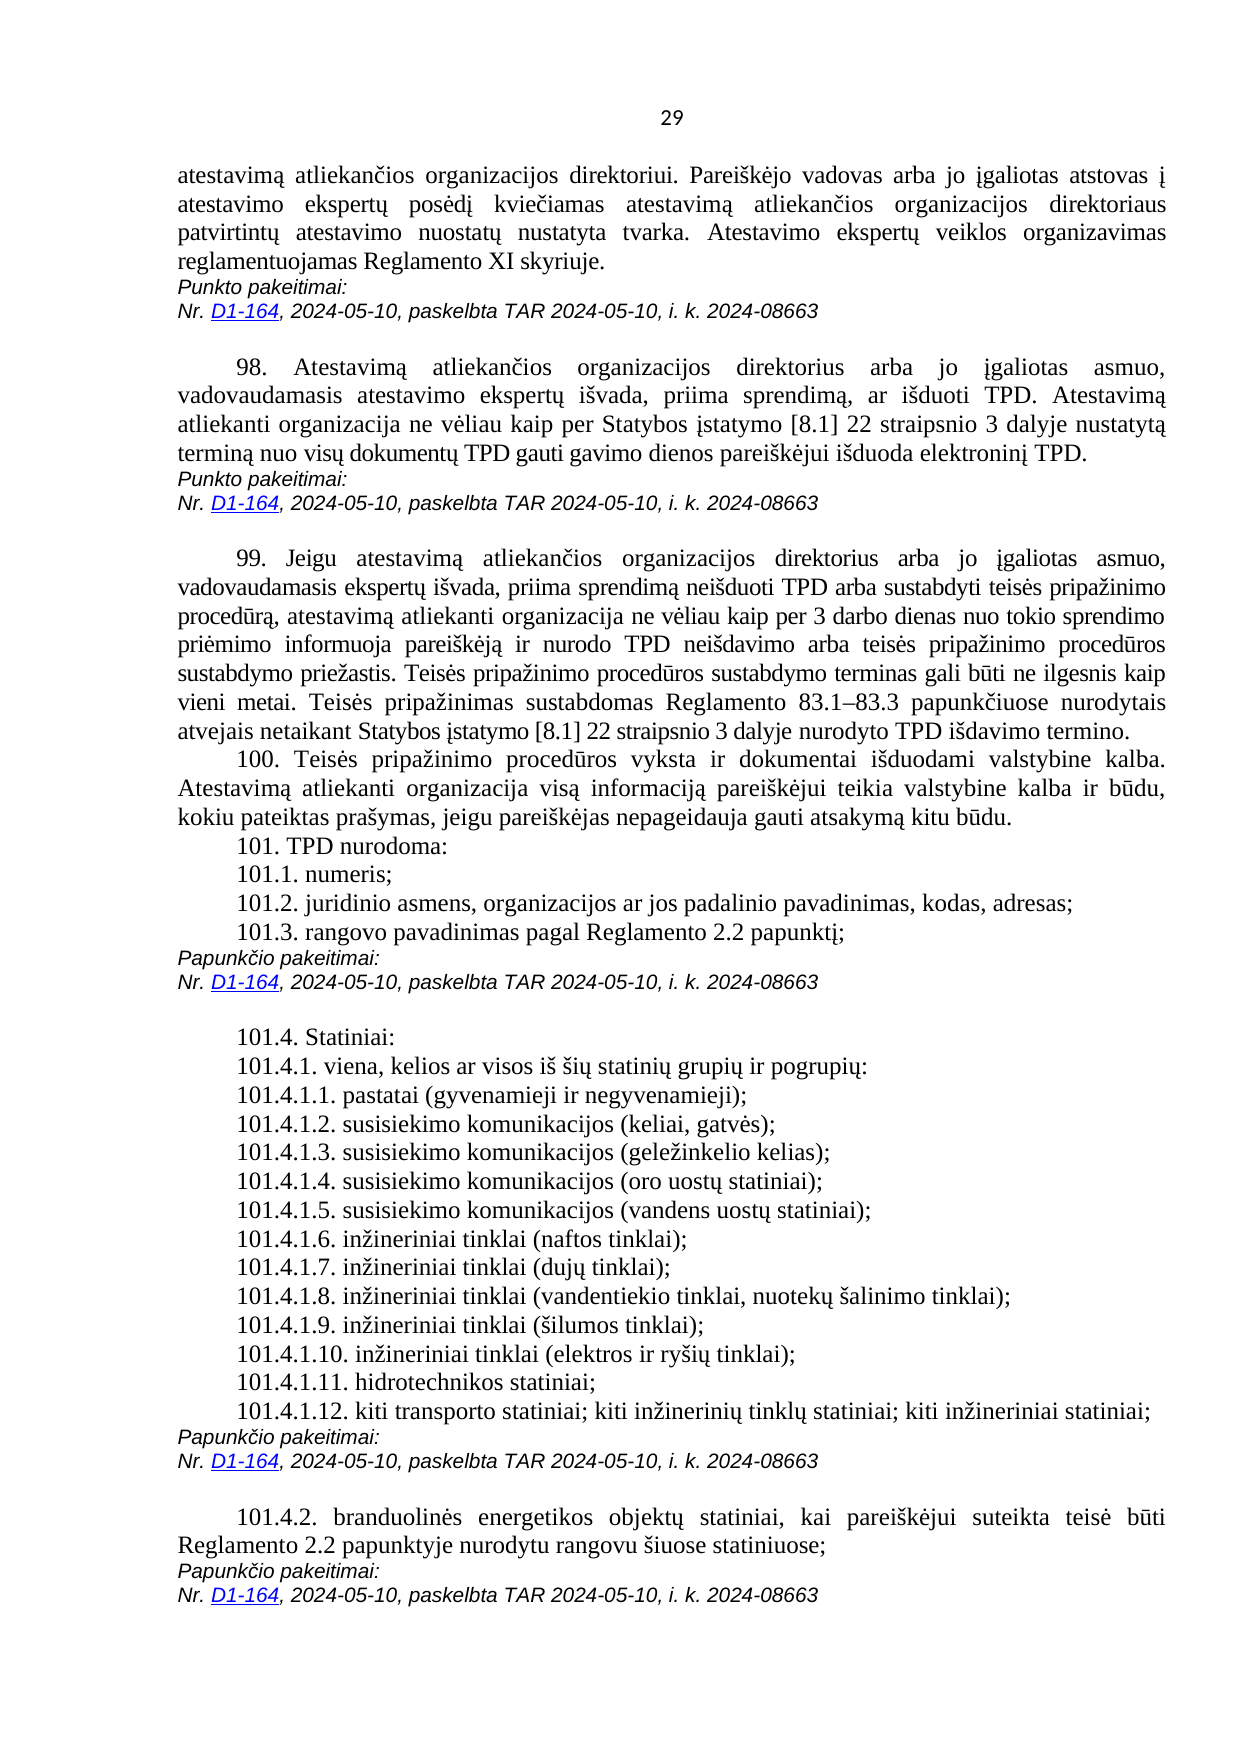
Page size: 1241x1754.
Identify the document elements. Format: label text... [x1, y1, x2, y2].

text 101.4.1.2. susisiekimo komunikacijos (keliai, gatvės); [177, 1109, 1166, 1137]
text Nr. D1-164, 2024-05-10, paskelbta TAR 2024-05-10, i. k. 2024-08663 [177, 1583, 1166, 1607]
text 98. Atestavimą atliekančios organizacijos direktorius arba jo įgaliotas asmuo, vadovaudamasis atestavimo ekspertų išvada, priima sprendimą, ar išduoti TPD. Atestavimą atliekanti organizacija ne vėliau kaip per Statybos įstatymo [8.1] 22 straipsnio 3 dalyje nustatytą terminą nuo visų dokumentų TPD gauti gavimo dienos pareiškėjui išduoda elektroninį TPD. [177, 352, 1166, 467]
text Punkto pakeitimai: [177, 467, 1166, 491]
text 101.4.1.1. pastatai (gyvenamieji ir negyvenamieji); [177, 1080, 1166, 1109]
text 101.4.1.11. hidrotechnikos statiniai; [177, 1367, 1166, 1396]
text 101.4.1.9. inžineriniai tinklai (šilumos tinklai); [177, 1310, 1166, 1339]
text Nr. D1-164, 2024-05-10, paskelbta TAR 2024-05-10, i. k. 2024-08663 [177, 491, 1166, 514]
text 101.4.1.10. inžineriniai tinklai (elektros ir ryšių tinklai); [177, 1339, 1166, 1367]
text 101.4.1.4. susisiekimo komunikacijos (oro uostų statiniai); [177, 1166, 1166, 1195]
text Punkto pakeitimai: [177, 275, 1166, 299]
text 101.4.1.3. susisiekimo komunikacijos (geležinkelio kelias); [177, 1137, 1166, 1166]
text Papunkčio pakeitimai: [177, 1425, 1166, 1449]
text 101.1. numeris; [177, 859, 1166, 888]
text 101.4.1.8. inžineriniai tinklai (vandentiekio tinklai, nuotekų šalinimo tinklai); [177, 1281, 1166, 1310]
text 101.4.1.7. inžineriniai tinklai (dujų tinklai); [177, 1252, 1166, 1281]
text 99. Jeigu atestavimą atliekančios organizacijos direktorius arba jo įgaliotas asmuo, vadovaudamasis ekspertų išvada, priima sprendimą neišduoti TPD arba sustabdyti teisės pripažinimo procedūrą, atestavimą atliekanti organizacija ne vėliau kaip per 3 darbo dienas nuo tokio sprendimo priėmimo informuoja pareiškėją ir nurodo TPD neišdavimo arba teisės pripažinimo procedūros sustabdymo priežastis. Teisės pripažinimo procedūros sustabdymo terminas gali būti ne ilgesnis kaip vieni metai. Teisės pripažinimas sustabdomas Reglamento 83.1–83.3 papunkčiuose nurodytais atvejais netaikant Statybos įstatymo [8.1] 22 straipsnio 3 dalyje nurodyto TPD išdavimo termino. [177, 543, 1166, 744]
text 101.4.1. viena, kelios ar visos iš šių statinių grupių ir pogrupių: [177, 1051, 1166, 1080]
text 101.4.2. branduolinės energetikos objektų statiniai, kai pareiškėjui suteikta teisė būti Reglamento 2.2 papunktyje nurodytu rangovu šiuose statiniuose; [177, 1502, 1166, 1559]
text 101. TPD nurodoma: [177, 831, 1166, 859]
text Papunkčio pakeitimai: [177, 1559, 1166, 1583]
text 101.2. juridinio asmens, organizacijos ar jos padalinio pavadinimas, kodas, adresas; [177, 888, 1166, 917]
text 101.4.1.12. kiti transporto statiniai; kiti inžinerinių tinklų statiniai; kiti inžineriniai statiniai; [177, 1396, 1166, 1425]
text atestavimą atliekančios organizacijos direktoriui. Pareiškėjo vadovas arba jo įgaliotas atstovas į atestavimo ekspertų posėdį kviečiamas atestavimą atliekančios organizacijos direktoriaus patvirtintų atestavimo nuostatų nustatyta tvarka. Atestavimo ekspertų veiklos organizavimas reglamentuojamas Reglamento XI skyriuje. [177, 160, 1166, 275]
text Nr. D1-164, 2024-05-10, paskelbta TAR 2024-05-10, i. k. 2024-08663 [177, 1449, 1166, 1473]
text 101.4. Statiniai: [177, 1022, 1166, 1051]
text Nr. D1-164, 2024-05-10, paskelbta TAR 2024-05-10, i. k. 2024-08663 [177, 970, 1166, 994]
text 101.4.1.6. inžineriniai tinklai (naftos tinklai); [177, 1224, 1166, 1252]
text 101.3. rangovo pavadinimas pagal Reglamento 2.2 papunktį; [177, 917, 1166, 946]
text 101.4.1.5. susisiekimo komunikacijos (vandens uostų statiniai); [177, 1195, 1166, 1224]
text Nr. D1-164, 2024-05-10, paskelbta TAR 2024-05-10, i. k. 2024-08663 [177, 299, 1166, 323]
text Papunkčio pakeitimai: [177, 946, 1166, 970]
text 100. Teisės pripažinimo procedūros vyksta ir dokumentai išduodami valstybine kalba. Atestavimą atliekanti organizacija visą informaciją pareiškėjui teikia valstybine kalba ir būdu, kokiu pateiktas prašymas, jeigu pareiškėjas nepageidauja gauti atsakymą kitu būdu. [177, 744, 1166, 831]
